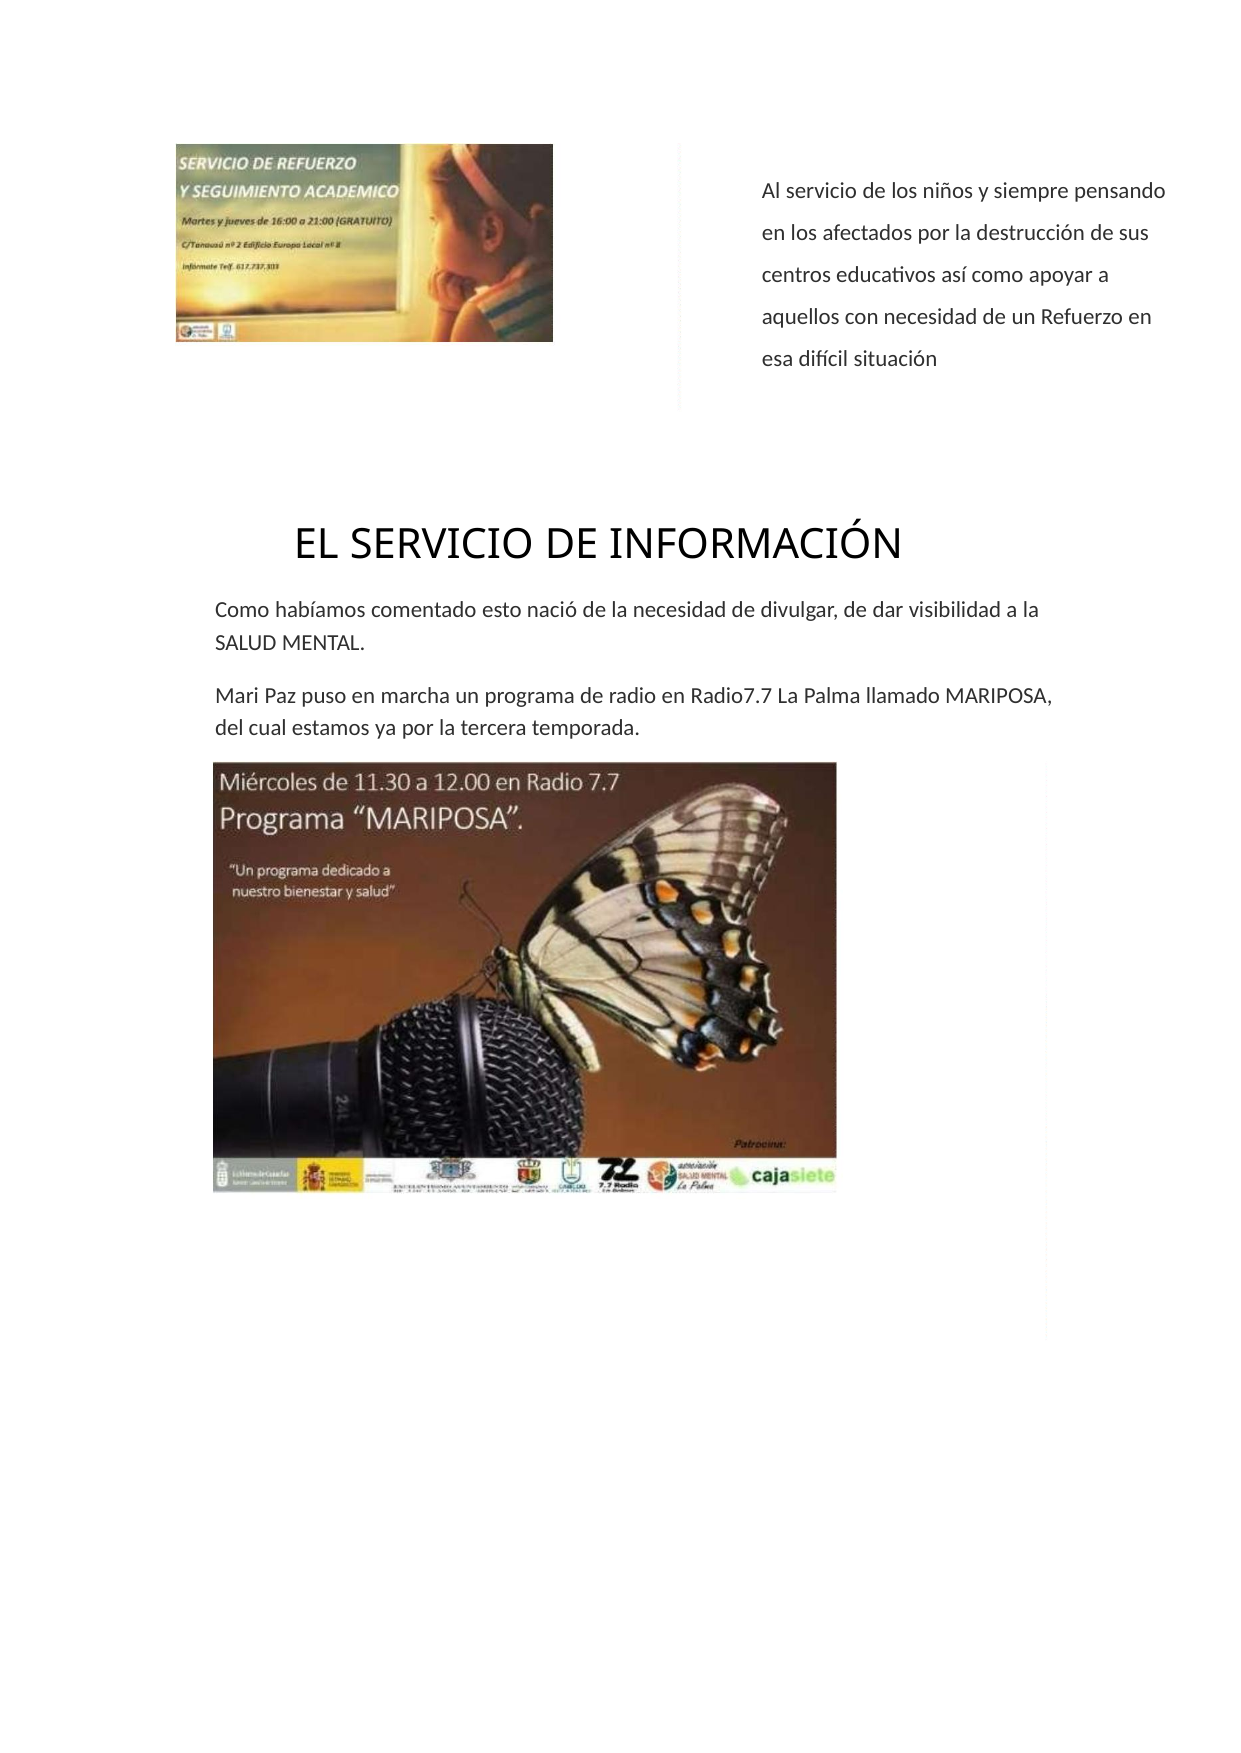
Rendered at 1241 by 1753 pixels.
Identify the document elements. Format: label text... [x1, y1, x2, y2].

text del cual estamos ya por la tercera temporada. [215, 713, 1079, 741]
text centros educativos así como apoyar a [762, 260, 1190, 288]
text Al servicio de los niños y siempre pensando [762, 176, 1190, 204]
text en los afectados por la destrucción de sus [762, 218, 1190, 246]
text EL SERVICIO DE INFORMACIÓN [293, 519, 972, 568]
text Como habíamos comentado esto nació de la necesidad de divulgar, de dar visibilidad a la [215, 595, 1066, 623]
text esa difícil situación [762, 344, 1190, 372]
text SALUD MENTAL. [215, 628, 1066, 656]
text aquellos con necesidad de un Refuerzo en [762, 302, 1190, 330]
text Mari Paz puso en marcha un programa de radio en Radio7.7 La Palma llamado MARIPOSA, [215, 681, 1079, 709]
